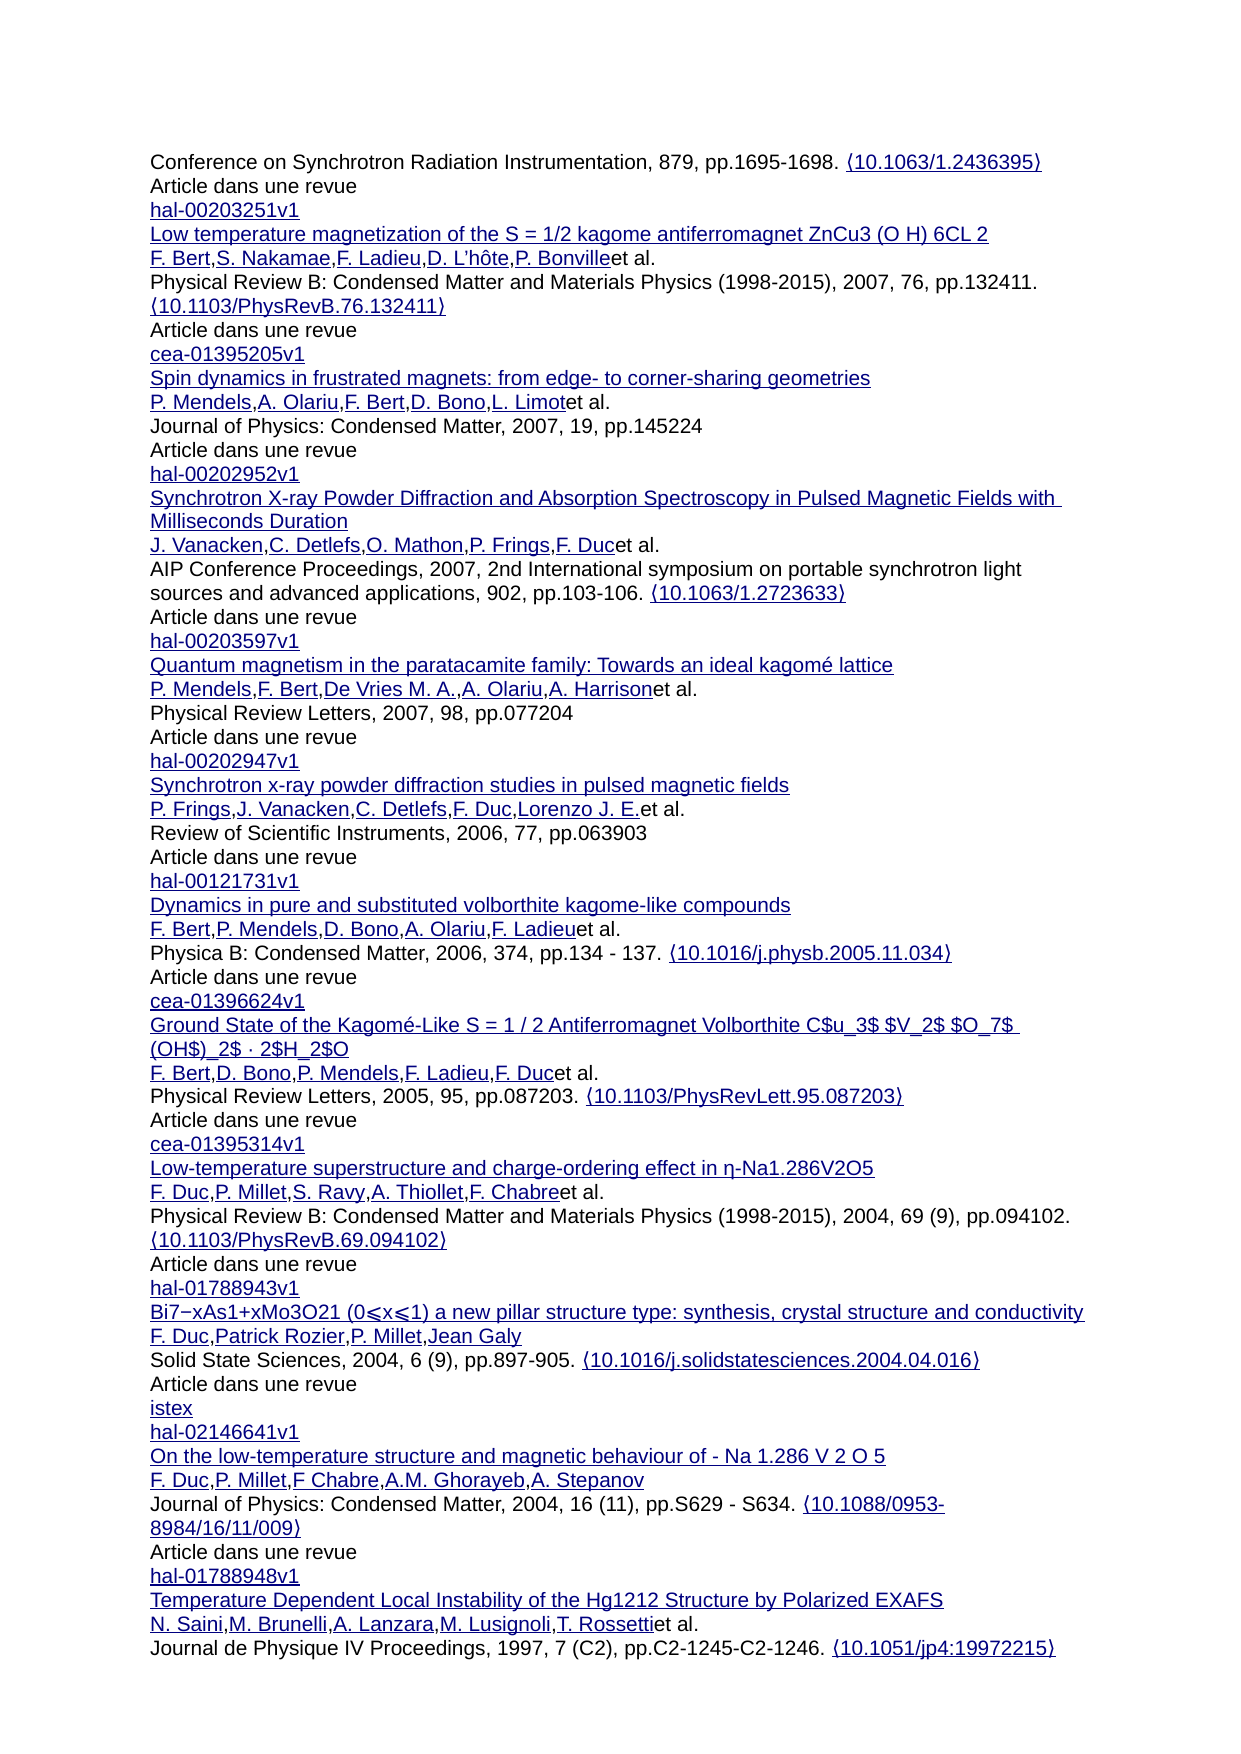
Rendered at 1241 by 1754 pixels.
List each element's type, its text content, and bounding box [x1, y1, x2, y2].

table_cell Spin dynamics in frustrated magnets: from edge- to corner-sharing geometries P. Mendels,A. Olariu,F. Bert,D. Bono,L. Limotet al. Journal of Physics: Condensed Matter, 2007, 19, pp.145224 Article dans une revue hal-00202952v1 [150, 366, 1090, 485]
table_cell Ground State of the Kagomé-Like S = 1 / 2 Antiferromagnet Volborthite C$u_3$ $V_2$ $O_7$ (OH$)_2$ · 2$H_2$O F. Bert,D. Bono,P. Mendels,F. Ladieu,F. Ducet al. Physical Review Letters, 2005, 95, pp.087203. ⟨10.1103/PhysRevLett.95.087203⟩ Article dans une revue cea-01395314v1 [150, 1013, 1090, 1156]
table_cell Quantum magnetism in the paratacamite family: Towards an ideal kagomé lattice P. Mendels,F. Bert,De Vries M. A.,A. Olariu,A. Harrisonet al. Physical Review Letters, 2007, 98, pp.077204 Article dans une revue hal-00202947v1 [150, 653, 1090, 773]
table_cell Low temperature magnetization of the S = 1/2 kagome antiferromagnet ZnCu3 (O H) 6CL 2 F. Bert,S. Nakamae,F. Ladieu,D. L’hôte,P. Bonvilleet al. Physical Review B: Condensed Matter and Materials Physics (1998-2015), 2007, 76, pp.132411. ⟨10.1103/PhysRevB.76.132411⟩ Article dans une revue cea-01395205v1 [150, 222, 1090, 366]
table_cell Bi7−xAs1+xMo3O21 (0⩽x⩽1) a new pillar structure type: synthesis, crystal structure and conductivity F. Duc,Patrick Rozier,P. Millet,Jean Galy Solid State Sciences, 2004, 6 (9), pp.897-905. ⟨10.1016/j.solidstatesciences.2004.04.016⟩ Article dans une revue istex hal-02146641v1 [150, 1300, 1090, 1444]
table_cell Low-temperature superstructure and charge-ordering effect in η-Na1.286V2O5 F. Duc,P. Millet,S. Ravy,A. Thiollet,F. Chabreet al. Physical Review B: Condensed Matter and Materials Physics (1998-2015), 2004, 69 (9), pp.094102. ⟨10.1103/PhysRevB.69.094102⟩ Article dans une revue hal-01788943v1 [150, 1156, 1090, 1300]
table_cell Synchrotron X-ray Powder Diffraction and Absorption Spectroscopy in Pulsed Magnetic Fields with Milliseconds Duration J. Vanacken,C. Detlefs,O. Mathon,P. Frings,F. Ducet al. AIP Conference Proceedings, 2007, 2nd International symposium on portable synchrotron light sources and advanced applications, 902, pp.103-106. ⟨10.1063/1.2723633⟩ Article dans une revue hal-00203597v1 [150, 485, 1090, 653]
table_cell Synchrotron x-ray powder diffraction studies in pulsed magnetic fields P. Frings,J. Vanacken,C. Detlefs,F. Duc,Lorenzo J. E.et al. Review of Scientific Instruments, 2006, 77, pp.063903 Article dans une revue hal-00121731v1 [150, 773, 1090, 893]
table_cell Temperature Dependent Local Instability of the Hg1212 Structure by Polarized EXAFS N. Saini,M. Brunelli,A. Lanzara,M. Lusignoli,T. Rossettiet al. Journal de Physique IV Proceedings, 1997, 7 (C2), pp.C2-1245-C2-1246. ⟨10.1051/jp4:19972215⟩ [150, 1588, 1090, 1659]
table_cell Conference on Synchrotron Radiation Instrumentation, 879, pp.1695-1698. ⟨10.1063/1.2436395⟩ Article dans une revue hal-00203251v1 [150, 150, 1090, 222]
table_cell Dynamics in pure and substituted volborthite kagome-like compounds F. Bert,P. Mendels,D. Bono,A. Olariu,F. Ladieuet al. Physica B: Condensed Matter, 2006, 374, pp.134 - 137. ⟨10.1016/j.physb.2005.11.034⟩ Article dans une revue cea-01396624v1 [150, 893, 1090, 1012]
table_cell On the low-temperature structure and magnetic behaviour of - Na 1.286 V 2 O 5 F. Duc,P. Millet,F Chabre,A.M. Ghorayeb,A. Stepanov Journal of Physics: Condensed Matter, 2004, 16 (11), pp.S629 - S634. ⟨10.1088/0953-8984/16/11/009⟩ Article dans une revue hal-01788948v1 [150, 1444, 1090, 1587]
